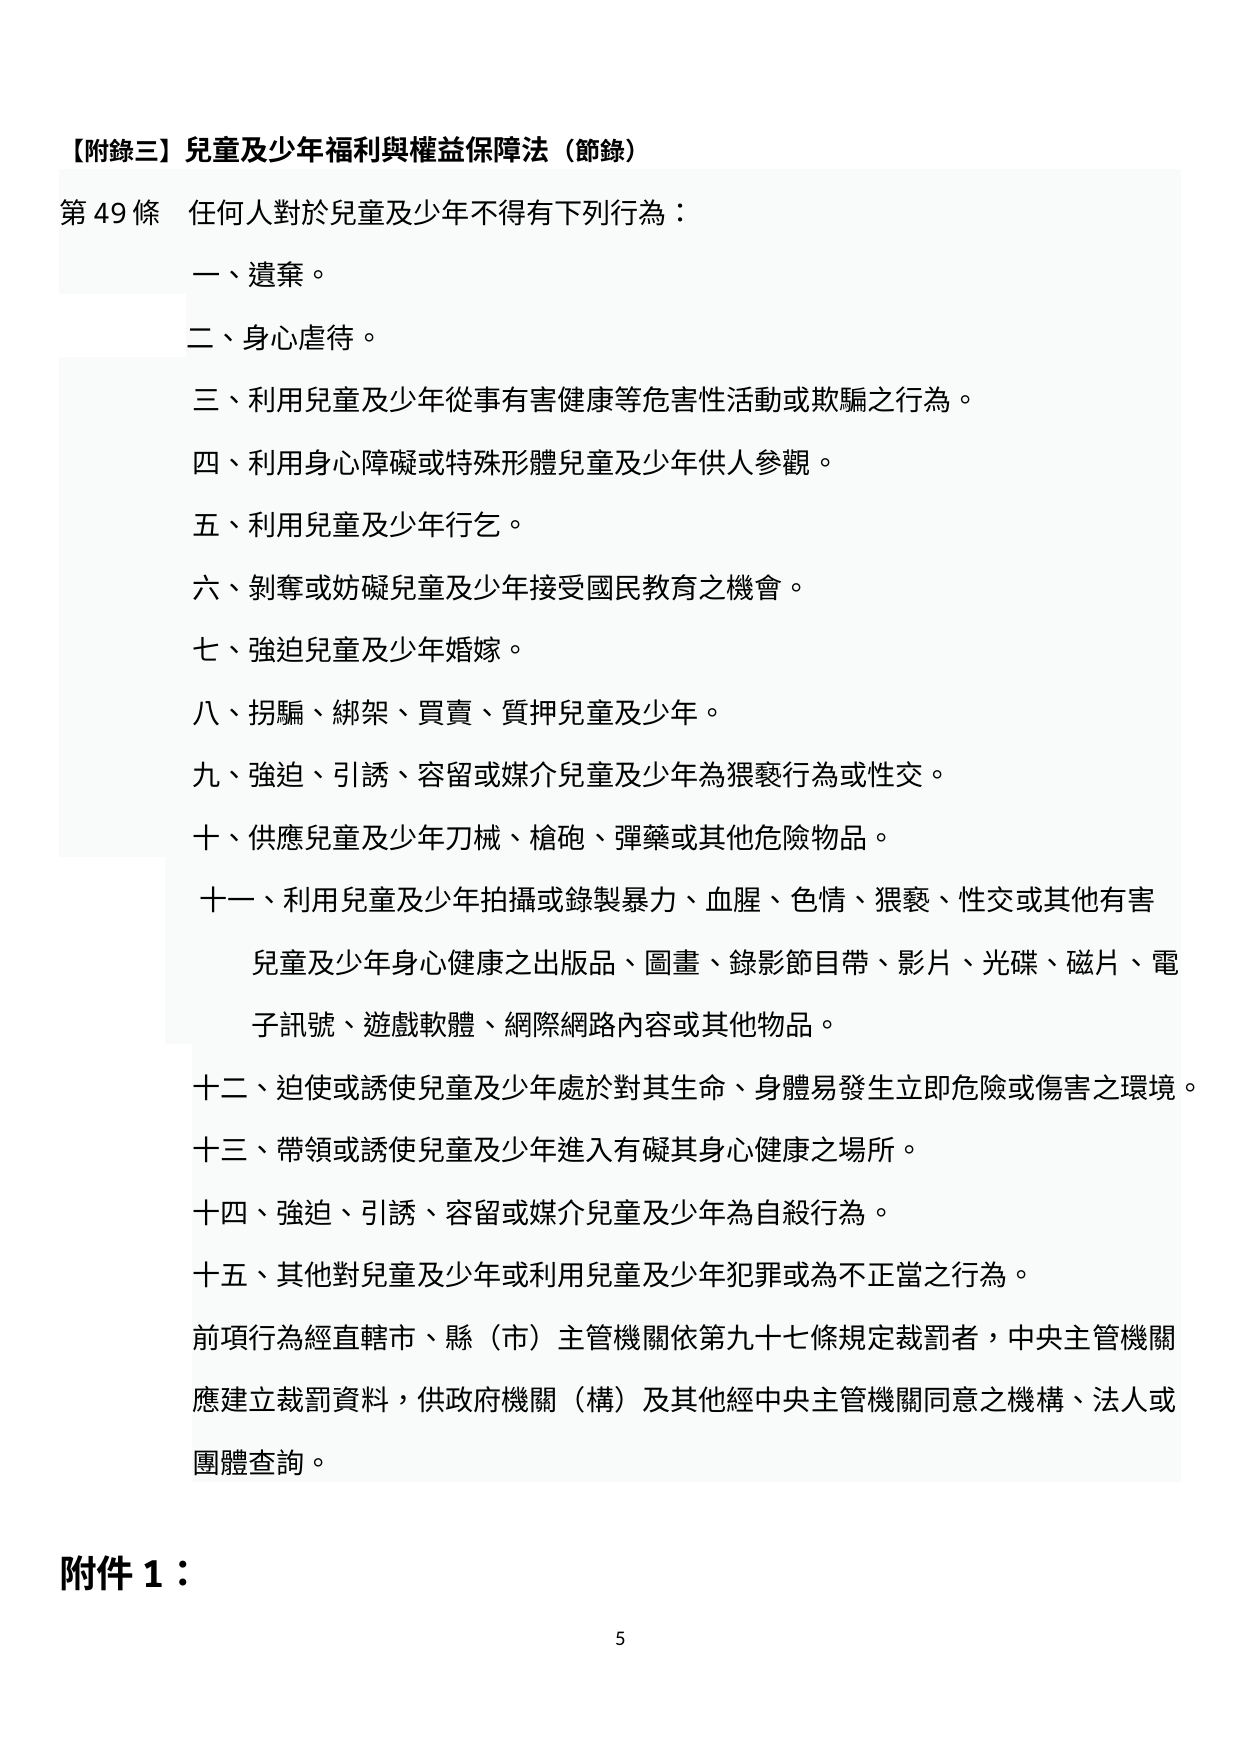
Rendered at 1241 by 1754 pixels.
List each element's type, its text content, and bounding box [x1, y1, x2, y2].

text 十四、強迫、引誘、容留或媒介兒童及少年為自殺行為。 [192, 1169, 1181, 1232]
text 四、利用身心障礙或特殊形體兒童及少年供人參觀。 [59, 419, 1181, 482]
text 三、利用兒童及少年從事有害健康等危害性活動或欺騙之行為。 [59, 357, 1181, 419]
text 十二、迫使或誘使兒童及少年處於對其生命、身體易發生立即危險或傷害之環境。 [192, 1044, 1181, 1107]
text 前項行為經直轄市、縣（市）主管機關依第九十七條規定裁罰者，中央主管機關應建立裁罰資料，供政府機關（構）及其他經中央主管機關同意之機構、法人或團體查詢。 [192, 1294, 1181, 1482]
text 一、遺棄。 [59, 232, 1181, 294]
text 二、身心虐待。 [186, 294, 1181, 357]
text 七、強迫兒童及少年婚嫁。 [59, 607, 1181, 669]
text 八、拐騙、綁架、買賣、質押兒童及少年。 [59, 669, 1181, 732]
text 十五、其他對兒童及少年或利用兒童及少年犯罪或為不正當之行為。 [192, 1232, 1181, 1294]
text 十、供應兒童及少年刀械、槍砲、彈藥或其他危險物品。 [59, 794, 1181, 857]
text 十三、帶領或誘使兒童及少年進入有礙其身心健康之場所。 [192, 1107, 1181, 1169]
text 五、利用兒童及少年行乞。 [59, 482, 1181, 544]
text 附件1： [59, 1544, 1181, 1599]
text 九、強迫、引誘、容留或媒介兒童及少年為猥褻行為或性交。 [59, 732, 1181, 794]
text 六、剝奪或妨礙兒童及少年接受國民教育之機會。 [59, 544, 1181, 607]
text 【附錄三】兒童及少年福利與權益保障法（節錄） [59, 107, 1181, 169]
text 十一、利用兒童及少年拍攝或錄製暴力、血腥、色情、猥褻、性交或其他有害兒童及少年身心健康之出版品、圖畫、錄影節目帶、影片、光碟、磁片、電子訊號、遊戲軟體、網際網路內容或其他物品。 [165, 857, 1181, 1044]
text 第49條 任何人對於兒童及少年不得有下列行為： [59, 169, 1181, 232]
